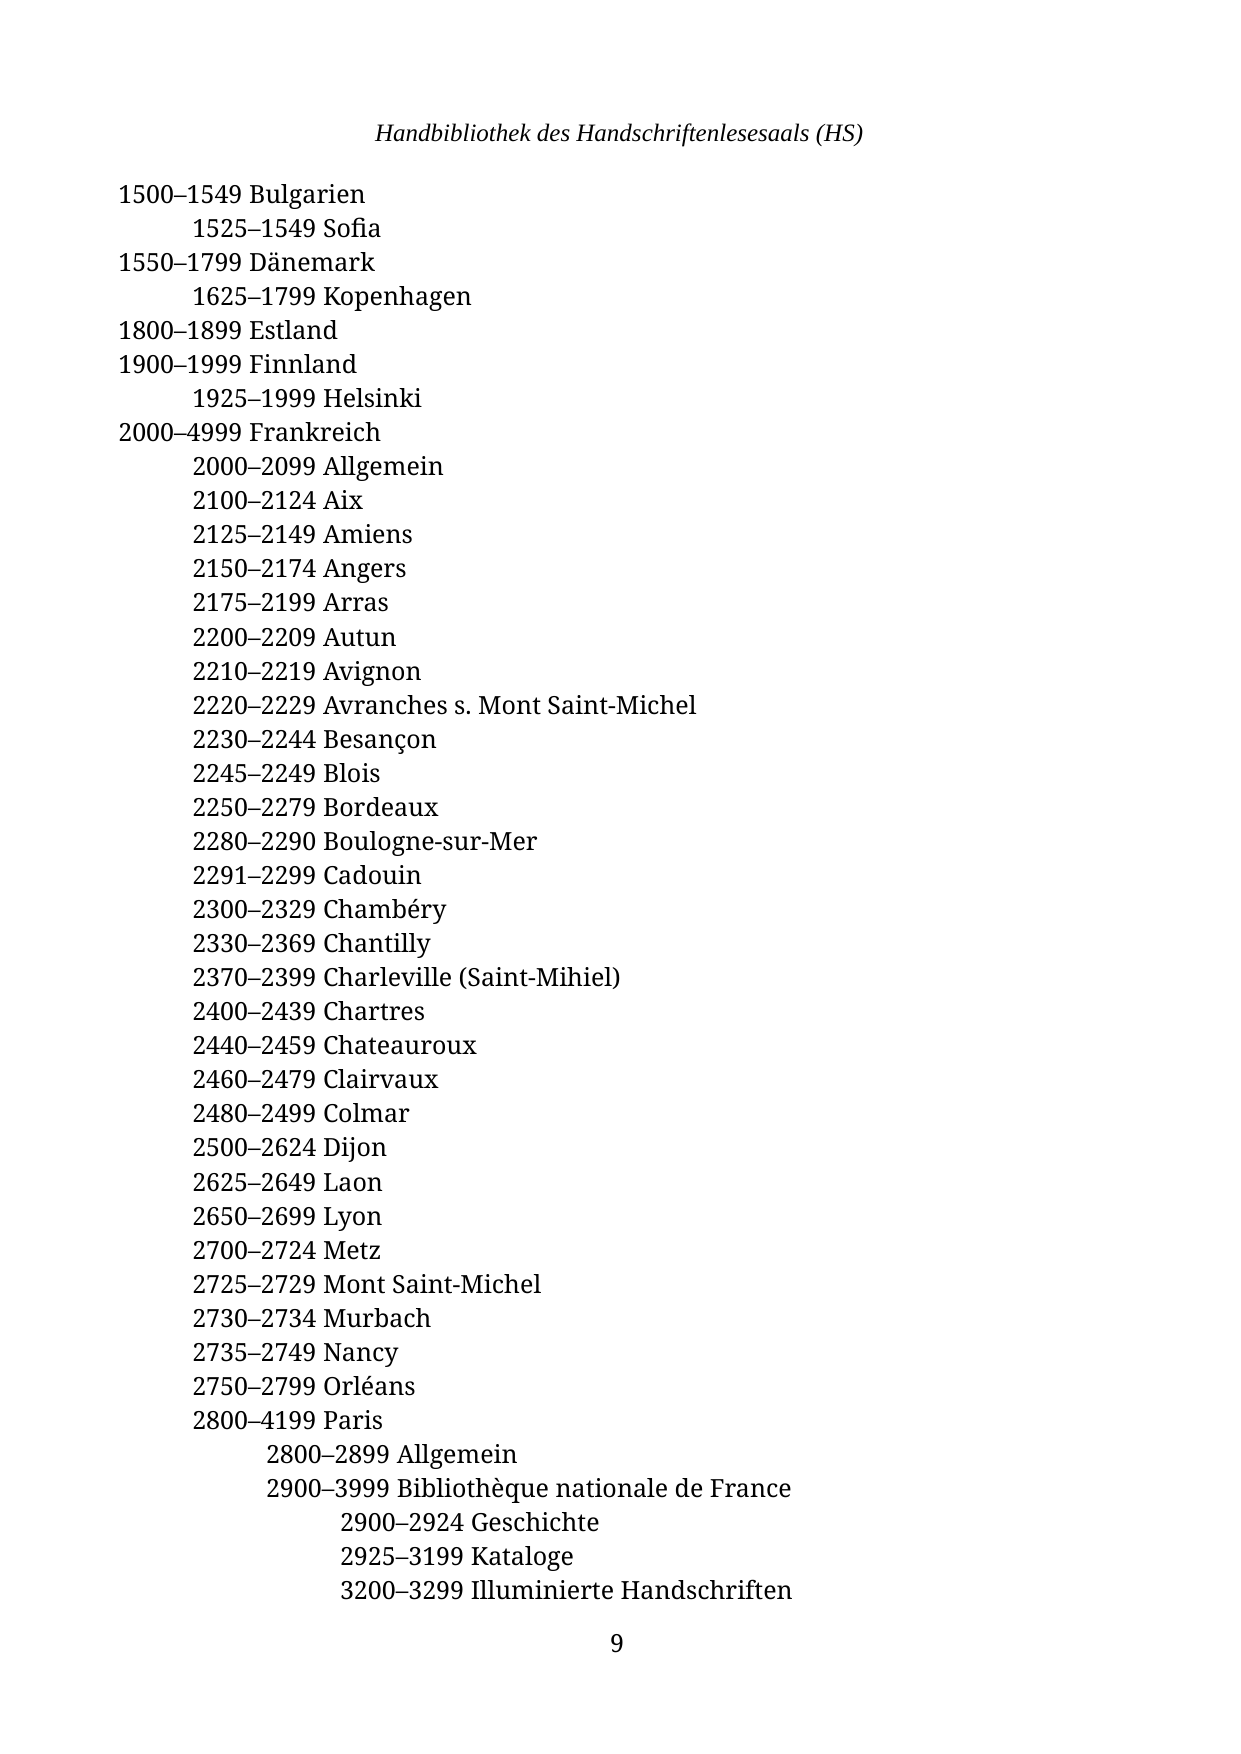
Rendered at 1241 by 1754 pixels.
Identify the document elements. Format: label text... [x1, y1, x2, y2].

text 2230–2244 Besançon [118, 721, 1122, 755]
text 2700–2724 Metz [118, 1232, 1122, 1266]
text 2280–2290 Boulogne-sur-Mer [118, 823, 1122, 858]
text 2400–2439 Chartres [118, 994, 1122, 1028]
text 2440–2459 Chateauroux [118, 1028, 1122, 1062]
text 1900–1999 Finnland [118, 347, 1122, 381]
text 1800–1899 Estland [118, 313, 1122, 347]
text 2291–2299 Cadouin [118, 858, 1122, 892]
text 2750–2799 Orléans [118, 1368, 1122, 1403]
text 2100–2124 Aix [118, 483, 1122, 517]
text 2925–3199 Kataloge [118, 1539, 1122, 1573]
text 2730–2734 Murbach [118, 1300, 1122, 1334]
text 2220–2229 Avranches s. Mont Saint-Michel [118, 687, 1122, 721]
text 2650–2699 Lyon [118, 1198, 1122, 1232]
text 2370–2399 Charleville (Saint-Mihiel) [118, 960, 1122, 994]
text 2245–2249 Blois [118, 755, 1122, 789]
text 2735–2749 Nancy [118, 1334, 1122, 1368]
text 1525–1549 Sofia [118, 210, 1122, 244]
text 2150–2174 Angers [118, 551, 1122, 585]
text 3200–3299 Illuminierte Handschriften [118, 1573, 1122, 1607]
text 2175–2199 Arras [118, 585, 1122, 619]
text 2900–3999 Bibliothèque nationale de France [118, 1471, 1122, 1505]
text 2250–2279 Bordeaux [118, 789, 1122, 823]
text 2330–2369 Chantilly [118, 926, 1122, 960]
text 2625–2649 Laon [118, 1164, 1122, 1198]
text 2125–2149 Amiens [118, 517, 1122, 551]
text 2460–2479 Clairvaux [118, 1062, 1122, 1096]
text 2210–2219 Avignon [118, 653, 1122, 687]
text 2900–2924 Geschichte [118, 1505, 1122, 1539]
text 2480–2499 Colmar [118, 1096, 1122, 1130]
text 2500–2624 Dijon [118, 1130, 1122, 1164]
text 2000–2099 Allgemein [118, 449, 1122, 483]
text 1500–1549 Bulgarien [118, 176, 1122, 210]
text 2800–4199 Paris [118, 1403, 1122, 1437]
text 2300–2329 Chambéry [118, 892, 1122, 926]
text 1550–1799 Dänemark [118, 244, 1122, 278]
text 1625–1799 Kopenhagen [118, 278, 1122, 313]
text 2800–2899 Allgemein [118, 1437, 1122, 1471]
text 2725–2729 Mont Saint-Michel [118, 1266, 1122, 1300]
text 2000–4999 Frankreich [118, 415, 1122, 449]
text 1925–1999 Helsinki [118, 381, 1122, 415]
text 2200–2209 Autun [118, 619, 1122, 653]
